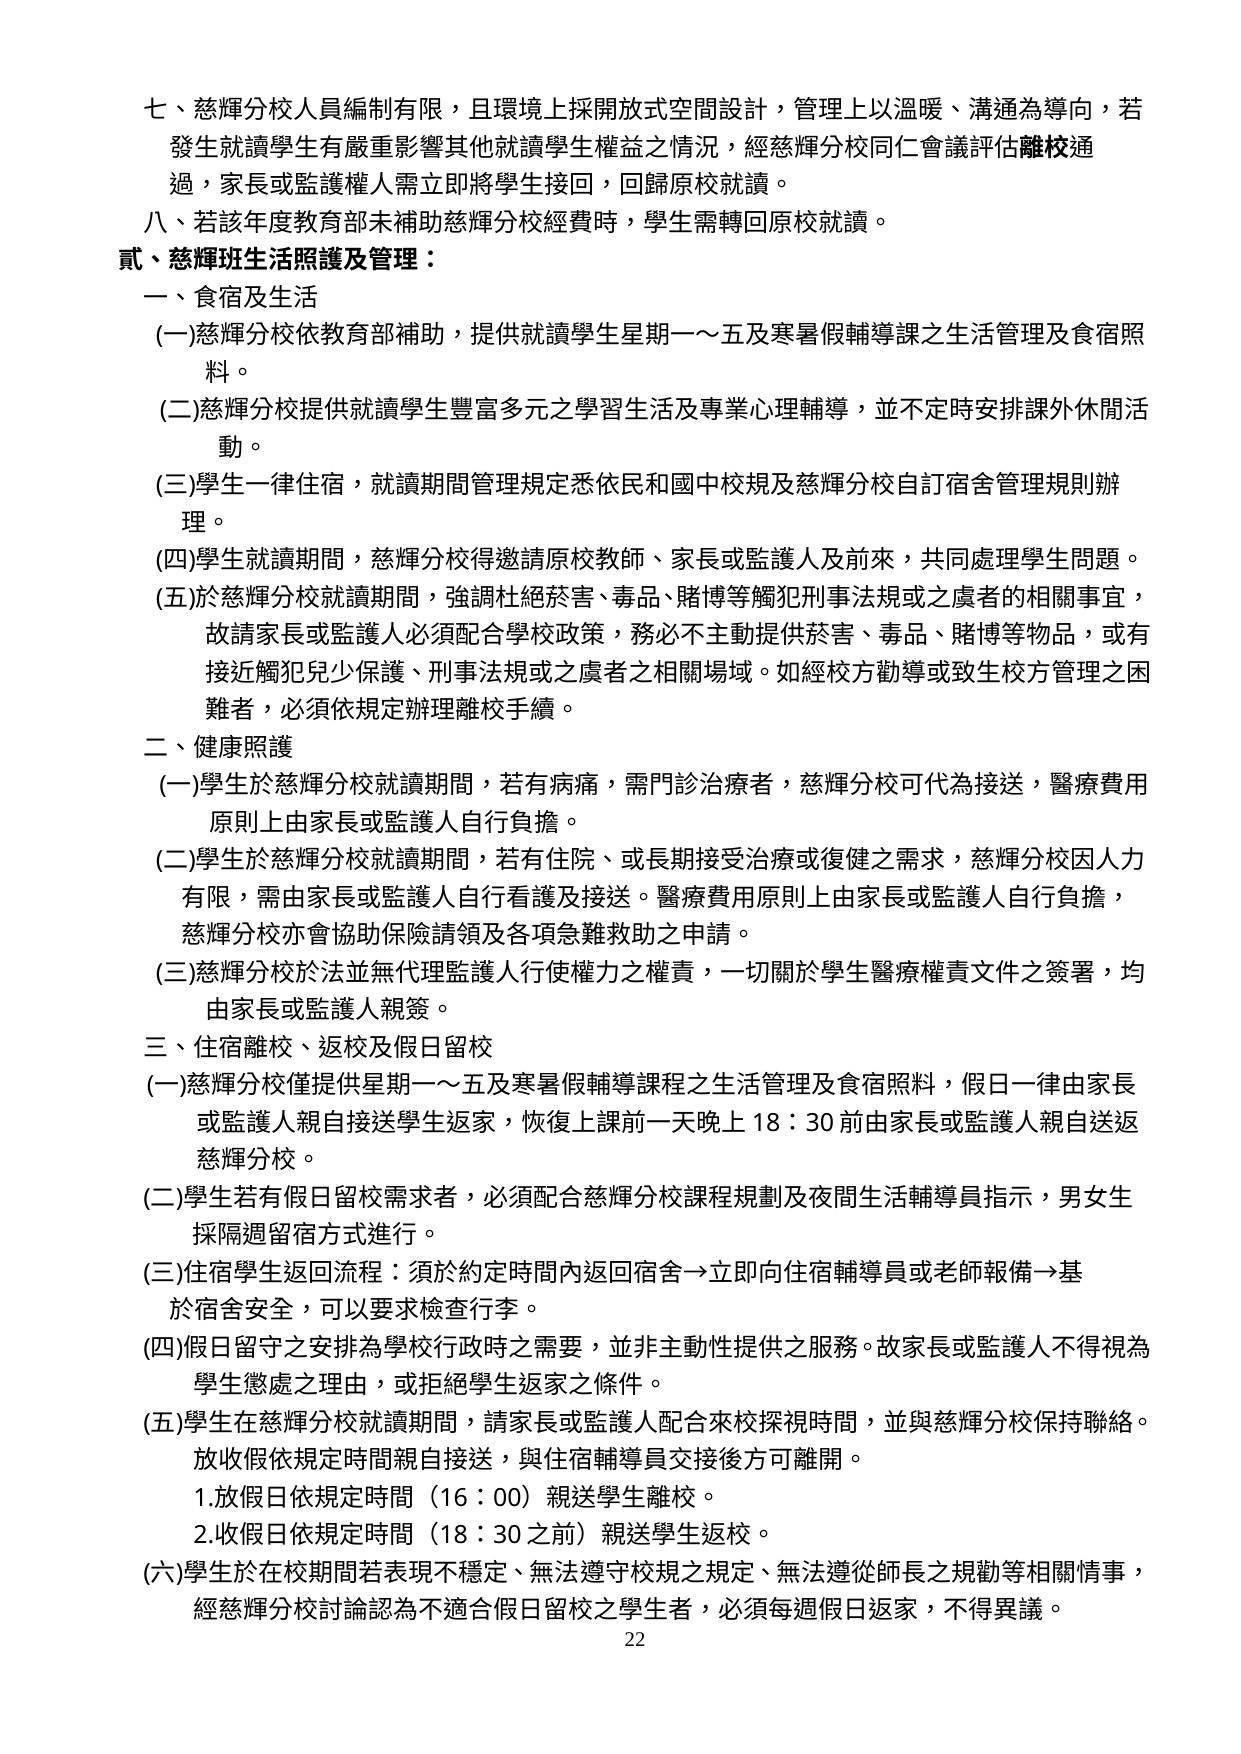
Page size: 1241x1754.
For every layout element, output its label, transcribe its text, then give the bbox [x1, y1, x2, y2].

text 發生就讀學生有嚴重影響其他就讀學生權益之情況，經慈輝分校同仁會議評估離校通 [118, 127, 1152, 164]
text 三、住宿離校、返校及假日留校 [143, 1027, 1152, 1064]
text 1.放假日依規定時間（16：00）親送學生離校。 [193, 1477, 1152, 1514]
text 一、食宿及生活 [143, 277, 1152, 314]
text (五)學生在慈輝分校就讀期間，請家長或監護人配合來校探視時間，並與慈輝分校保持聯絡。放收假依規定時間親自接送，與住宿輔導員交接後方可離開。 [143, 1402, 1152, 1477]
text 二、健康照護 [143, 727, 1152, 764]
text (一)慈輝分校依教育部補助，提供就讀學生星期一～五及寒暑假輔導課之生活管理及食宿照料。 [156, 314, 1152, 389]
text (四)假日留守之安排為學校行政時之需要，並非主動性提供之服務。故家長或監護人不得視為學生懲處之理由，或拒絕學生返家之條件。 [143, 1327, 1152, 1402]
text (二)學生於慈輝分校就讀期間，若有住院、或長期接受治療或復健之需求，慈輝分校因人力 [118, 839, 1152, 877]
text 於宿舍安全，可以要求檢查行李。 [118, 1289, 1152, 1327]
text (四)學生就讀期間，慈輝分校得邀請原校教師、家長或監護人及前來，共同處理學生問題。 [118, 539, 1152, 577]
text 理。 [118, 502, 1152, 539]
text (二)慈輝分校提供就讀學生豐富多元之學習生活及專業心理輔導，並不定時安排課外休閒活動。 [159, 389, 1152, 464]
text 慈輝分校亦會協助保險請領及各項急難救助之申請。 [118, 914, 1152, 952]
text 2.收假日依規定時間（18：30之前）親送學生返校。 [193, 1514, 1152, 1552]
text 貳、慈輝班生活照護及管理： [118, 239, 1152, 277]
text (三)住宿學生返回流程：須於約定時間內返回宿舍→立即向住宿輔導員或老師報備→基 [118, 1252, 1152, 1289]
text (三)慈輝分校於法並無代理監護人行使權力之權責，一切關於學生醫療權責文件之簽署，均由家長或監護人親簽。 [156, 952, 1152, 1027]
text 有限，需由家長或監護人自行看護及接送。醫療費用原則上由家長或監護人自行負擔， [118, 877, 1152, 914]
text 過，家長或監護權人需立即將學生接回，回歸原校就讀。 [118, 164, 1152, 202]
text (二)學生若有假日留校需求者，必須配合慈輝分校課程規劃及夜間生活輔導員指示，男女生採隔週留宿方式進行。 [143, 1177, 1152, 1252]
text 八、若該年度教育部未補助慈輝分校經費時，學生需轉回原校就讀。 [118, 202, 1152, 239]
text 七、慈輝分校人員編制有限，且環境上採開放式空間設計，管理上以溫暖、溝通為導向，若 [118, 89, 1152, 127]
text (五)於慈輝分校就讀期間，強調杜絕菸害、毒品、賭博等觸犯刑事法規或之虞者的相關事宜，故請家長或監護人必須配合學校政策，務必不主動提供菸害、毒品、賭博等物品，或有接近觸犯兒少保護、刑事法規或之虞者之相關場域。如經校方勸導或致生校方管理之困難者，必須依規定辦理離校手續。 [156, 577, 1152, 727]
text (三)學生一律住宿，就讀期間管理規定悉依民和國中校規及慈輝分校自訂宿舍管理規則辦 [118, 464, 1152, 502]
text (六)學生於在校期間若表現不穩定、無法遵守校規之規定、無法遵從師長之規勸等相關情事，經慈輝分校討論認為不適合假日留校之學生者，必須每週假日返家，不得異議。 [143, 1552, 1152, 1627]
text (一)學生於慈輝分校就讀期間，若有病痛，需門診治療者，慈輝分校可代為接送，醫療費用原則上由家長或監護人自行負擔。 [159, 764, 1152, 839]
text (一)慈輝分校僅提供星期一～五及寒暑假輔導課程之生活管理及食宿照料，假日一律由家長或監護人親自接送學生返家，恢復上課前一天晚上18：30前由家長或監護人親自送返慈輝分校。 [147, 1064, 1152, 1177]
